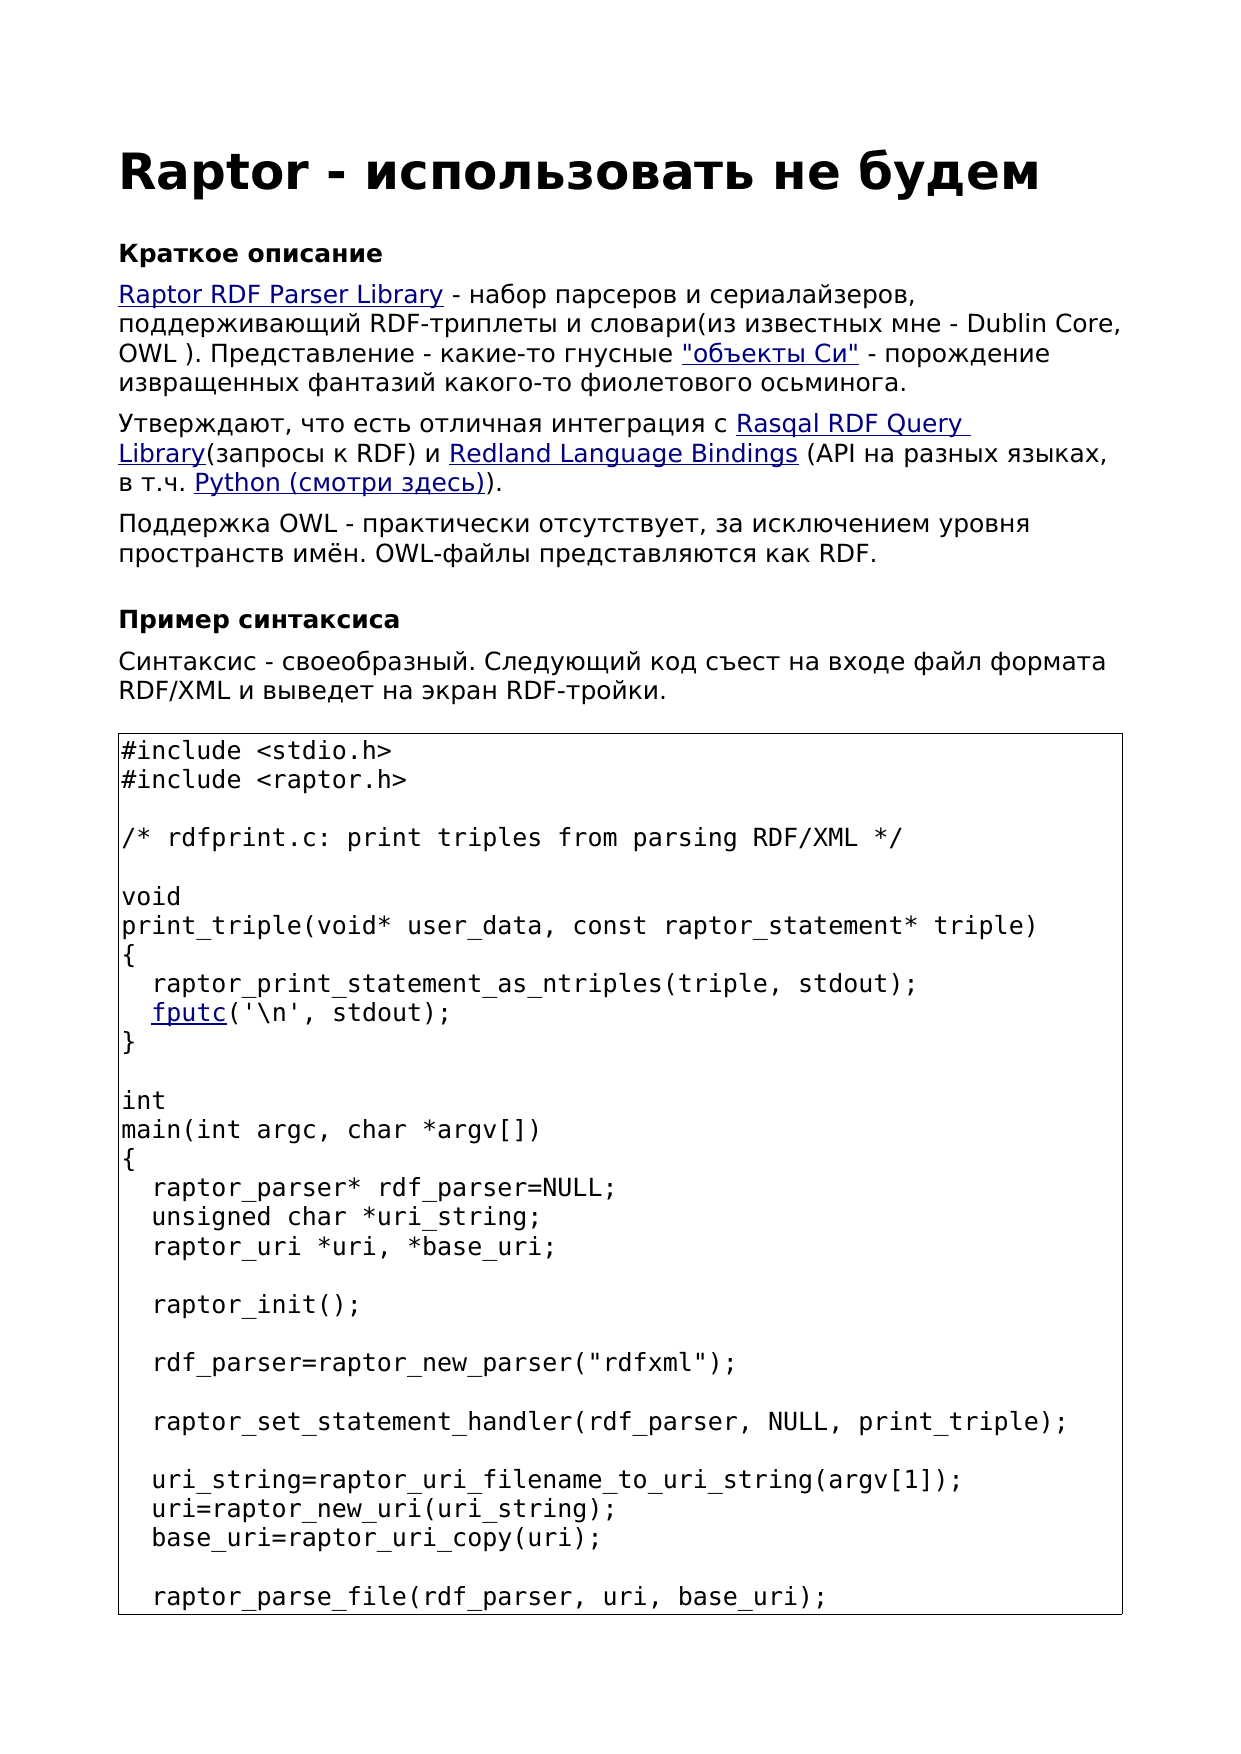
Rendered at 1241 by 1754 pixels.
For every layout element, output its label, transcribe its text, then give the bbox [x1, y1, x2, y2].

subtitle Пример синтаксиса [118, 606, 1122, 635]
subtitle Raptor - использовать не будем [118, 143, 1122, 201]
table_header #include <stdio.h> #include <raptor.h> /* rdfprint.c: print triples from parsing RDF/XML */ void print_triple(void* user_data, const raptor_statement* triple) { raptor_print_statement_as_ntriples(triple, stdout); fputc('\n', stdout); } int main(int argc, char *argv[]) { raptor_parser* rdf_parser=NULL; unsigned char *uri_string; raptor_uri *uri, *base_uri; raptor_init(); rdf_parser=raptor_new_parser("rdfxml"); raptor_set_statement_handler(rdf_parser, NULL, print_triple); uri_string=raptor_uri_filename_to_uri_string(argv[1]); uri=raptor_new_uri(uri_string); base_uri=raptor_uri_copy(uri); raptor_parse_file(rdf_parser, uri, base_uri); [119, 734, 1122, 1614]
text Raptor RDF Parser Library - набор парсеров и сериалайзеров, поддерживающий RDF-триплеты и словари(из известных мне - Dublin Core, OWL ). Представление - какие-то гнусные "объекты Си" - порождение извращенных фантазий какого-то фиолетового осьминога. [118, 281, 1122, 397]
text Поддержка OWL - практически отсутствует, за исключением уровня пространств имён. OWL-файлы представляются как RDF. [118, 510, 1122, 568]
text Синтаксис - своеобразный. Следующий код съест на входе файл формата RDF/XML и выведет на экран RDF-тройки. [118, 647, 1122, 706]
subtitle Краткое описание [118, 239, 1122, 268]
text Утверждают, что есть отличная интеграция с Rasqal RDF Query Library(запросы к RDF) и Redland Language Bindings (API на разных языках, в т.ч. Python (смотри здесь)). [118, 410, 1122, 497]
